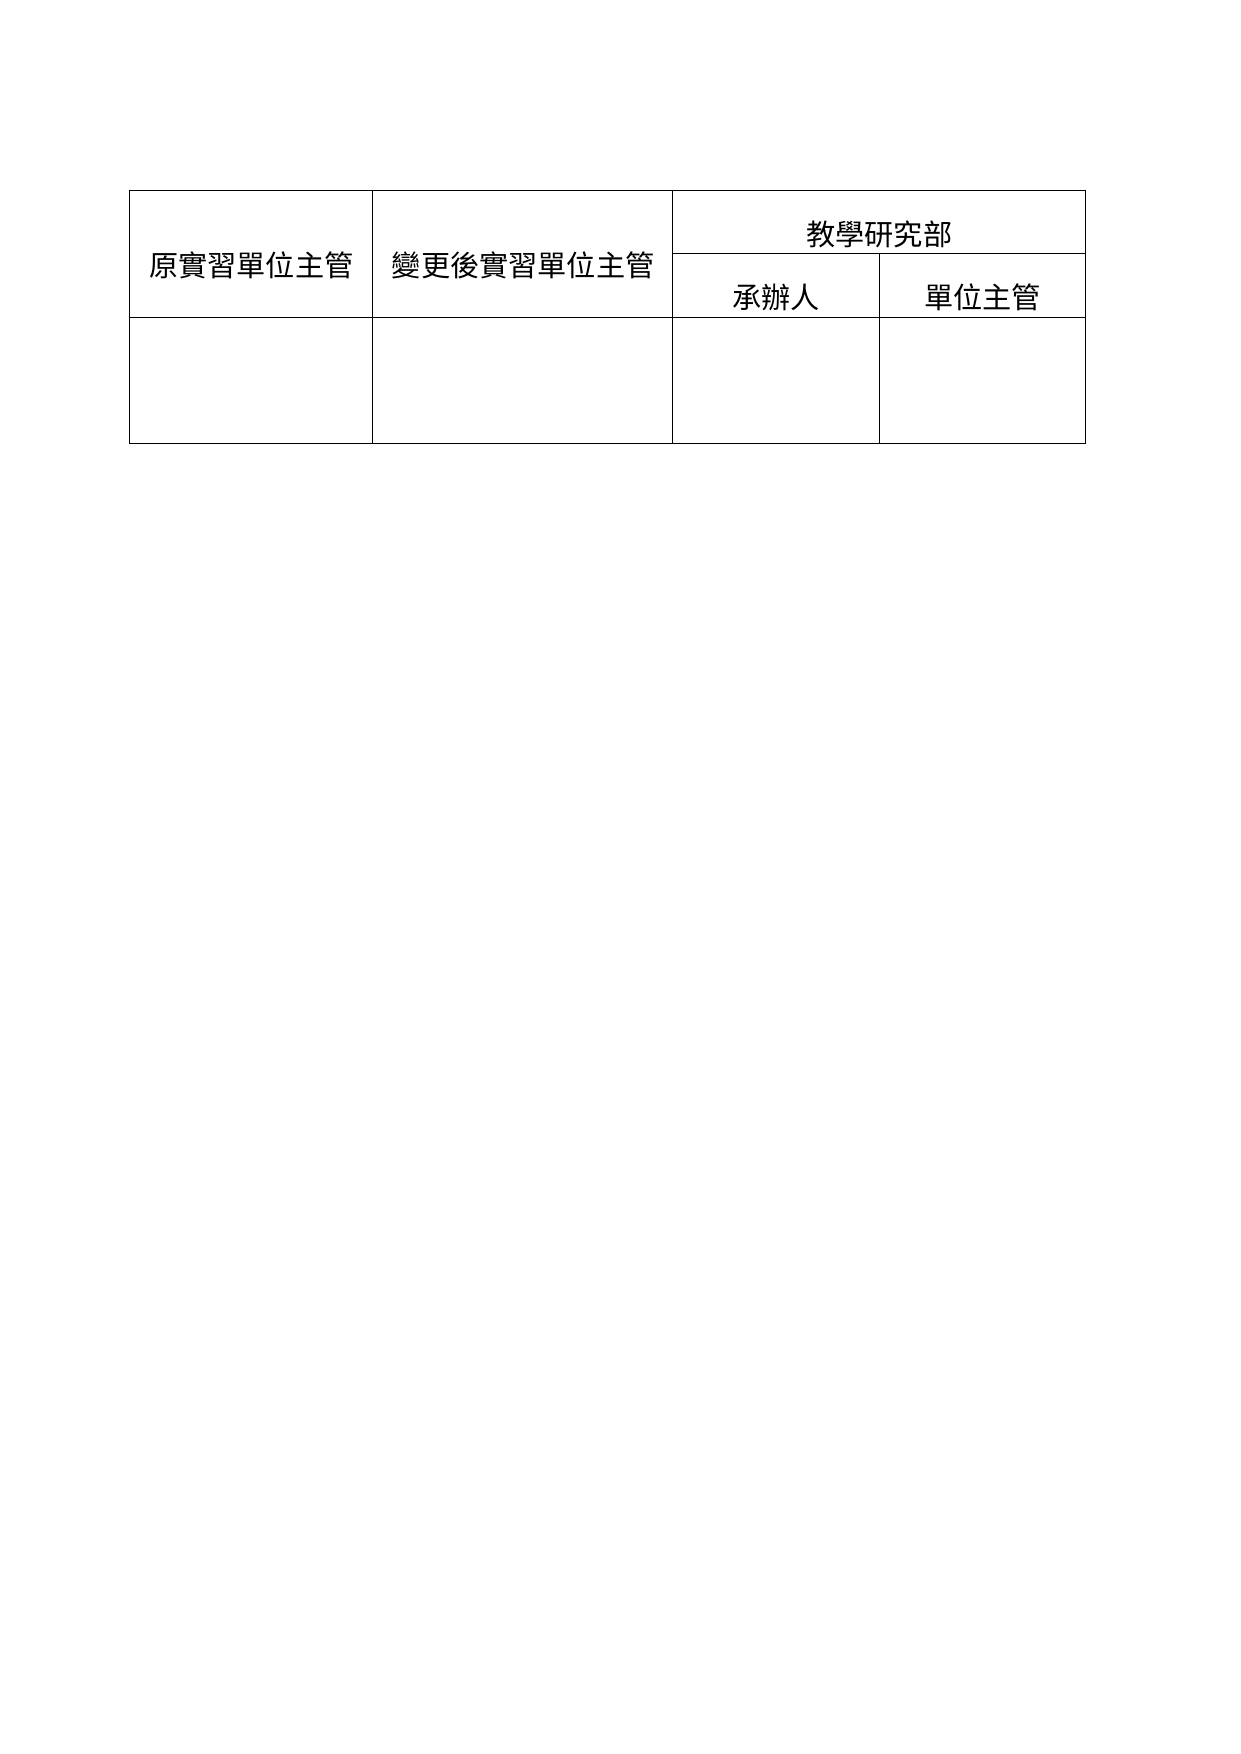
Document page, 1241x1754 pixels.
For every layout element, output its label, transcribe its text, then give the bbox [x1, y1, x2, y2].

table_header 變更後實習單位主管 [373, 191, 672, 317]
table_cell [130, 318, 372, 443]
table_header 原實習單位主管 [130, 191, 372, 317]
table_cell [673, 318, 879, 443]
table_header 教學研究部 [673, 191, 1085, 253]
table_cell 承辦人 [673, 254, 879, 317]
table_cell [373, 318, 672, 443]
table_cell [880, 318, 1085, 443]
table_cell 單位主管 [880, 254, 1085, 317]
